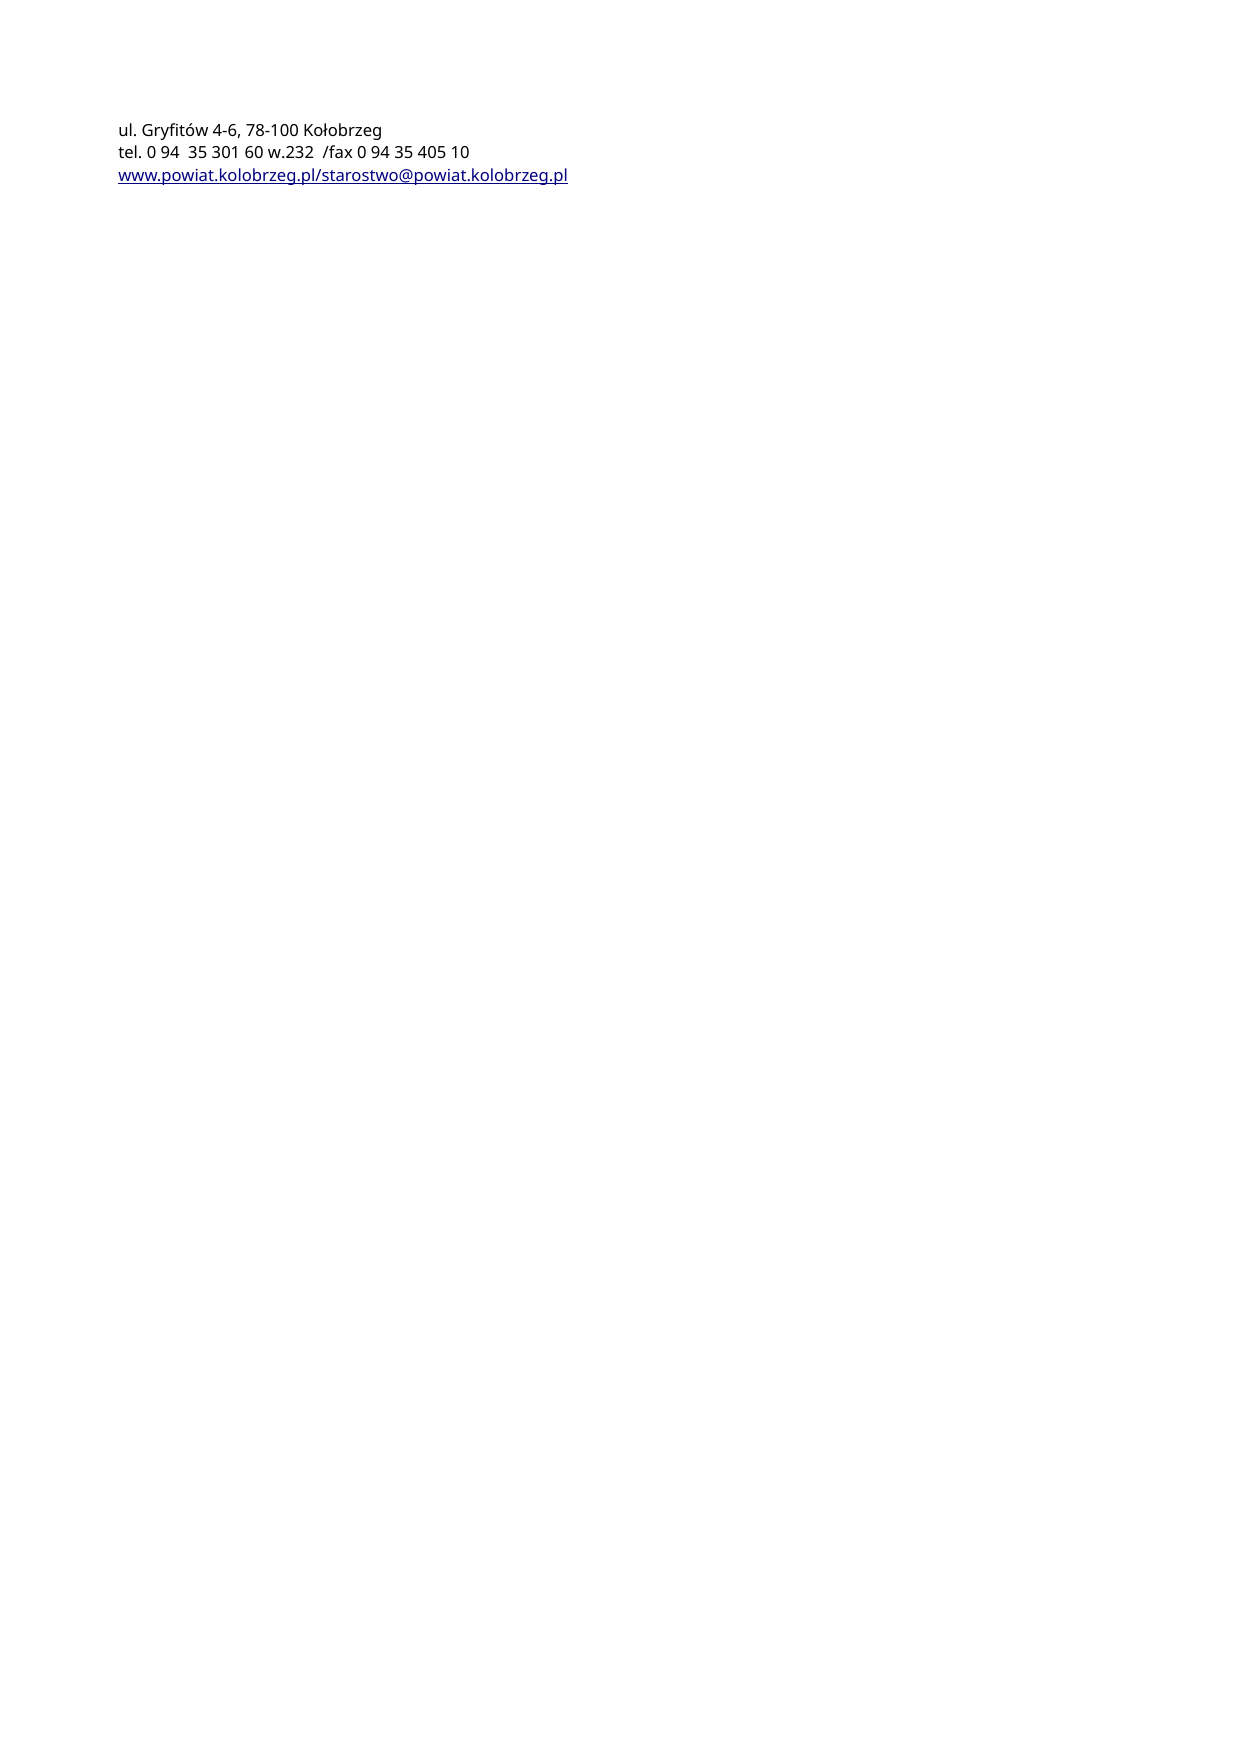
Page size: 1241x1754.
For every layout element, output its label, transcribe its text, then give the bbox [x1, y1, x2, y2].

text www.powiat.kolobrzeg.pl/starostwo@powiat.kolobrzeg.pl [118, 163, 1122, 186]
text tel. 0 94 35 301 60 w.232 /fax 0 94 35 405 10 [118, 141, 1122, 163]
text ul. Gryfitów 4-6, 78-100 Kołobrzeg [118, 118, 1122, 141]
